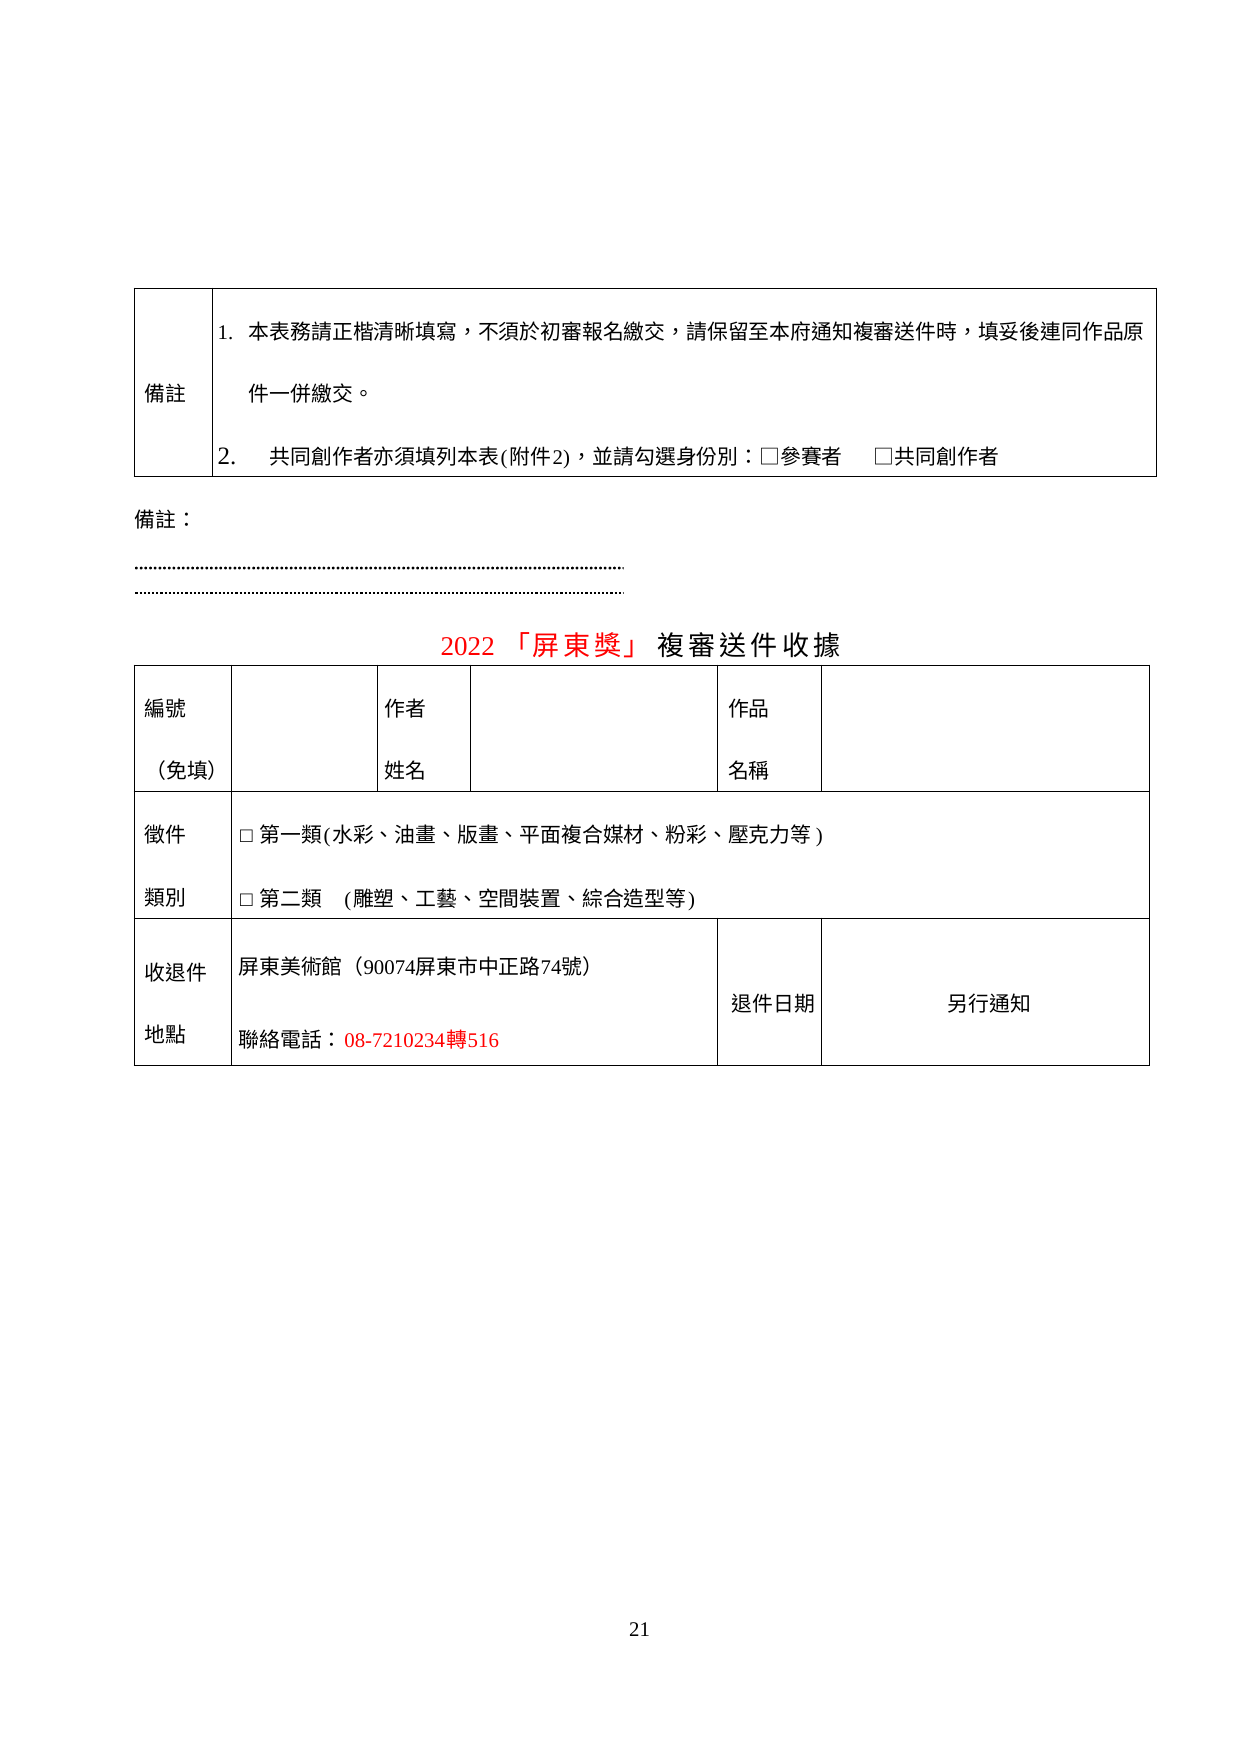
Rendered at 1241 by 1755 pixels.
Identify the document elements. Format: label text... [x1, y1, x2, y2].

table_cell 本表務請正楷清晰填寫，不須於初審報名繳交，請保留至本府通知複審送件時，填妥後連同作品原件一併繳交。 共同創作者亦須填列本表(附件2)，並請勾選身份別：□參賽者 □共同創作者 [213, 289, 1156, 476]
table_cell □ 第一類(水彩、油畫、版畫、平面複合媒材、粉彩、壓克力等) □ 第二類 (雕塑、工藝、空間裝置、綜合造型等) [232, 792, 1149, 918]
table_header 作者 姓名 [378, 666, 470, 791]
table_cell 另行通知 [822, 919, 1149, 1064]
table_header [232, 666, 377, 791]
table_cell 屏東美術館（90074屏東市中正路74號） 聯絡電話：08-7210234轉516 [232, 919, 717, 1064]
table_cell 退件日期 [718, 919, 821, 1064]
table_header 編號 （免填） [135, 666, 231, 791]
table_header [471, 666, 717, 791]
text 2022「屏東獎」複審送件收據 [134, 602, 1144, 664]
table_header 作品 名稱 [718, 666, 821, 791]
table_cell 備註 [135, 289, 212, 476]
text 備註： [134, 477, 1144, 539]
table_cell 收退件 地點 [135, 919, 231, 1064]
table_cell 徵件 類別 [135, 792, 231, 918]
table_header [822, 666, 1149, 791]
